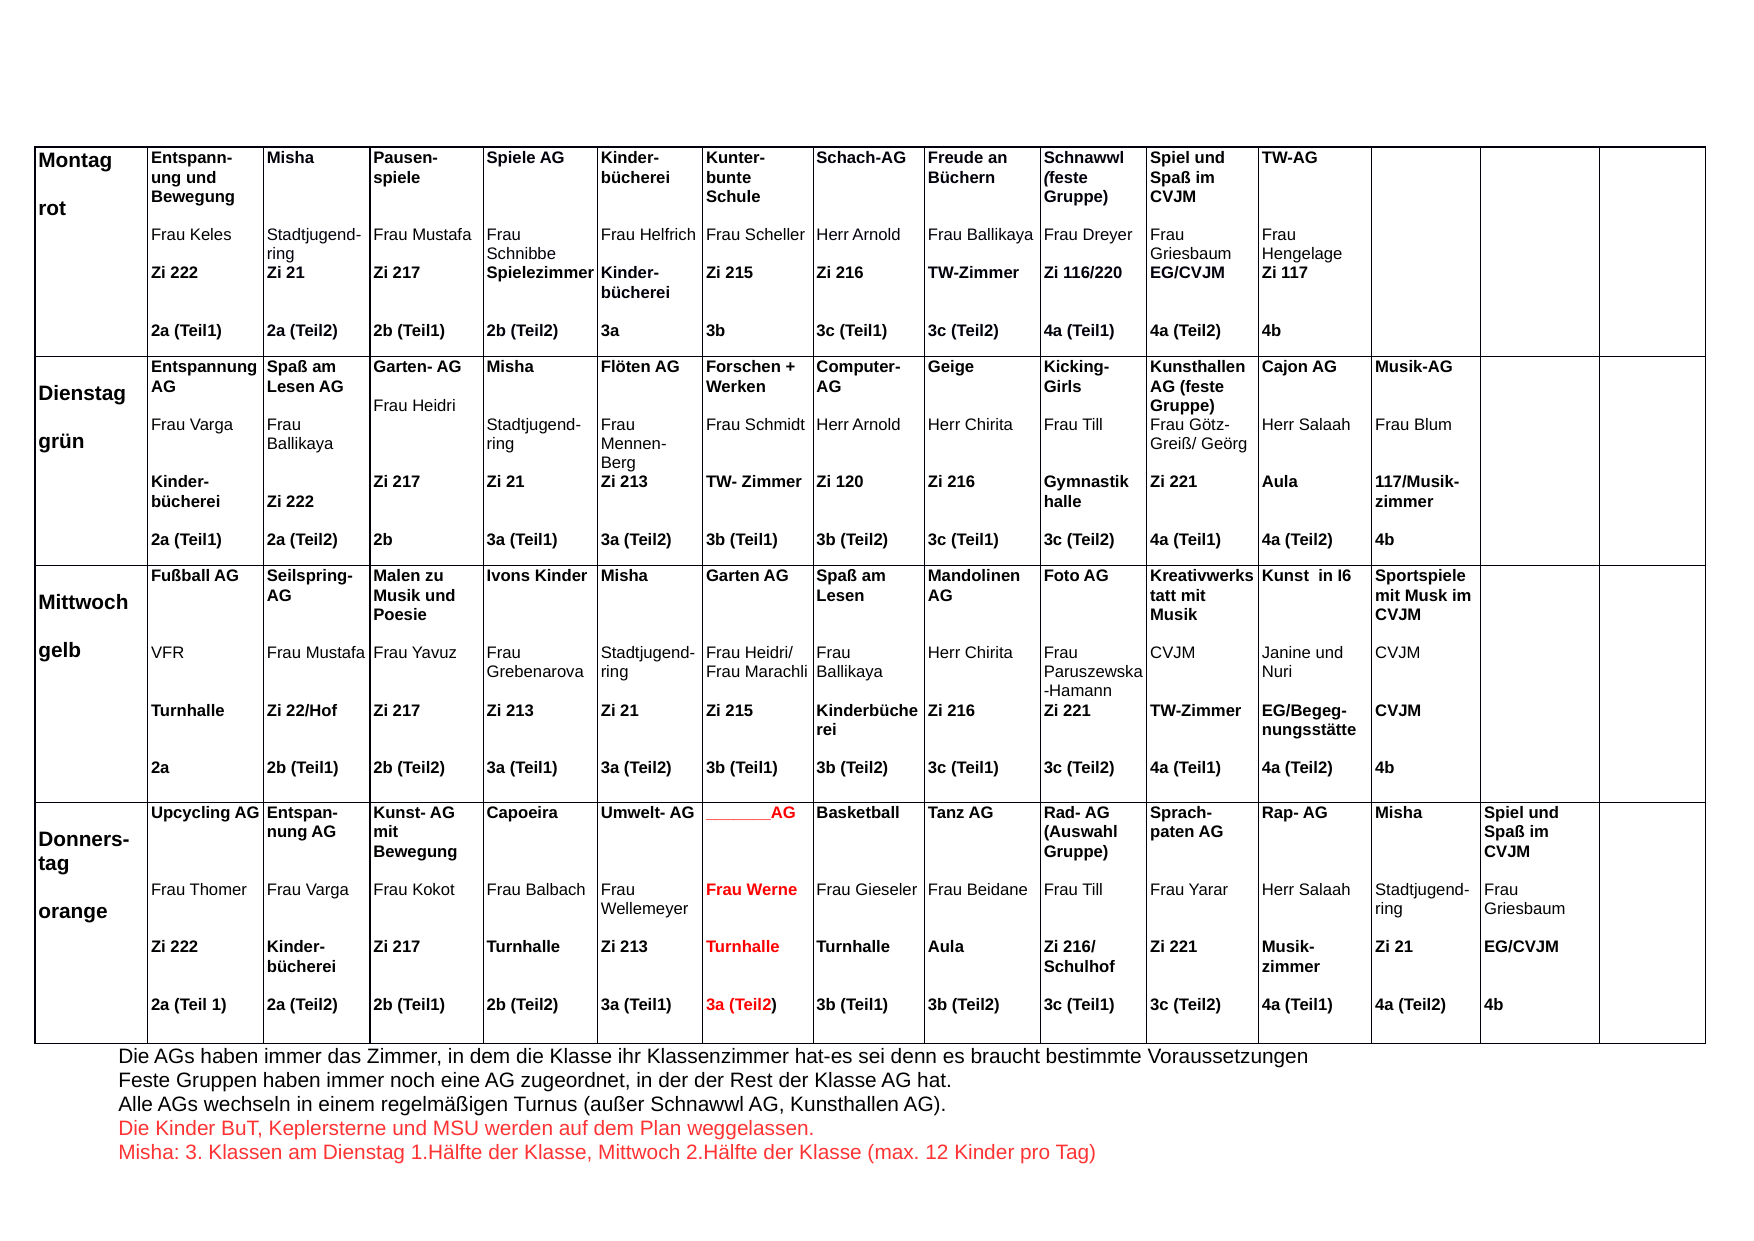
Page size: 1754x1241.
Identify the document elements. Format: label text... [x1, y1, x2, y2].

table_header [1481, 148, 1599, 356]
table_header Spiele AG Frau Schnibbe Spielezimmer 2b (Teil2) [484, 148, 597, 356]
table_cell Foto AG Frau Paruszewska-Hamann Zi 221 3c (Teil2) [1041, 566, 1146, 802]
table_cell [1481, 566, 1599, 802]
table_cell Flöten AG Frau Mennen-Berg Zi 213 3a (Teil2) [598, 357, 702, 565]
table_cell Garten- AG Frau Heidri Zi 217 2b [371, 357, 483, 565]
table_cell Capoeira Frau Balbach Turnhalle 2b (Teil2) [484, 803, 597, 1043]
table_cell [1600, 566, 1705, 802]
table_header Freude an Büchern Frau Ballikaya TW-Zimmer 3c (Teil2) [925, 148, 1040, 356]
table_cell Fußball AG VFR Turnhalle 2a [148, 566, 263, 802]
table_cell Malen zu Musik und Poesie Frau Yavuz Zi 217 2b (Teil2) [371, 566, 483, 802]
table_cell Misha Stadtjugend-ring Zi 21 4a (Teil2) [1372, 803, 1480, 1043]
table_header Entspann-ung und Bewegung Frau Keles Zi 222 2a (Teil1) [148, 148, 263, 356]
table_cell _______AG Frau Werne Turnhalle 3a (Teil2) [703, 803, 813, 1043]
table_cell Umwelt- AG Frau Wellemeyer Zi 213 3a (Teil1) [598, 803, 702, 1043]
table_cell Sprach- paten AG Frau Yarar Zi 221 3c (Teil2) [1147, 803, 1258, 1043]
table_cell Rad- AG (Auswahl Gruppe) Frau Till Zi 216/ Schulhof 3c (Teil1) [1041, 803, 1146, 1043]
table_cell Cajon AG Herr Salaah Aula 4a (Teil2) [1259, 357, 1371, 565]
table_cell Spaß am Lesen Frau Ballikaya Kinderbücherei 3b (Teil2) [814, 566, 924, 802]
table_cell Musik-AG Frau Blum 117/Musik-zimmer 4b [1372, 357, 1480, 565]
table_header Montag rot [36, 148, 147, 356]
table_cell [1481, 357, 1599, 565]
table_header Spiel und Spaß im CVJM Frau Griesbaum EG/CVJM 4a (Teil2) [1147, 148, 1258, 356]
table_header Pausen-spiele Frau Mustafa Zi 217 2b (Teil1) [371, 148, 483, 356]
table_cell Seilspring-AG Frau Mustafa Zi 22/Hof 2b (Teil1) [264, 566, 369, 802]
table_cell Basketball Frau Gieseler Turnhalle 3b (Teil1) [814, 803, 924, 1043]
table_cell Kicking-Girls Frau Till Gymnastik halle 3c (Teil2) [1041, 357, 1146, 565]
table_cell Misha Stadtjugend-ring Zi 21 3a (Teil2) [598, 566, 702, 802]
table_cell Dienstag grün [36, 357, 147, 565]
table_cell Computer-AG Herr Arnold Zi 120 3b (Teil2) [814, 357, 924, 565]
table_cell Tanz AG Frau Beidane Aula 3b (Teil2) [925, 803, 1040, 1043]
table_cell Mittwoch gelb [36, 566, 147, 802]
table_cell Upcycling AG Frau Thomer Zi 222 2a (Teil 1) [148, 803, 263, 1043]
text Feste Gruppen haben immer noch eine AG zugeordnet, in der der Rest der Klasse AG hat. [118, 1068, 1606, 1092]
text Die Kinder BuT, Keplersterne und MSU werden auf dem Plan weggelassen. [118, 1116, 1606, 1140]
table_cell Entspan-nung AG Frau Varga Kinder-bücherei 2a (Teil2) [264, 803, 369, 1043]
table_cell Sportspiele mit Musk im CVJM CVJM CVJM 4b [1372, 566, 1480, 802]
text Misha: 3. Klassen am Dienstag 1.Hälfte der Klasse, Mittwoch 2.Hälfte der Klasse (max. 12 Kinder pro Tag) [118, 1140, 1606, 1164]
table_cell [1600, 357, 1705, 565]
table_header Schach-AG Herr Arnold Zi 216 3c (Teil1) [814, 148, 924, 356]
text Alle AGs wechseln in einem regelmäßigen Turnus (außer Schnawwl AG, Kunsthallen AG). [118, 1092, 1606, 1116]
table_cell Ivons Kinder Frau Grebenarova Zi 213 3a (Teil1) [484, 566, 597, 802]
table_cell Forschen + Werken Frau Schmidt TW- Zimmer 3b (Teil1) [703, 357, 813, 565]
table_header [1372, 148, 1480, 356]
table_cell Kunst- AG mit Bewegung Frau Kokot Zi 217 2b (Teil1) [371, 803, 483, 1043]
table_header Kinder-bücherei Frau Helfrich Kinder- bücherei 3a [598, 148, 702, 356]
table_header Schnawwl (feste Gruppe) Frau Dreyer Zi 116/220 4a (Teil1) Zi 118 2./3./4.Klasse [1041, 148, 1146, 356]
table_cell Geige Herr Chirita Zi 216 3c (Teil1) [925, 357, 1040, 565]
table_header [1600, 148, 1705, 356]
table_cell Kunst in I6 Janine und Nuri EG/Begeg-nungsstätte 4a (Teil2) [1259, 566, 1371, 802]
table_cell Entspannung AG Frau Varga Kinder-bücherei 2a (Teil1) [148, 357, 263, 565]
table_cell Garten AG Frau Heidri/ Frau Marachli Zi 215 3b (Teil1) [703, 566, 813, 802]
table_cell Mandolinen AG Herr Chirita Zi 216 3c (Teil1) [925, 566, 1040, 802]
table_cell Spiel und Spaß im CVJM Frau Griesbaum EG/CVJM 4b [1481, 803, 1599, 1043]
table_cell Rap- AG Herr Salaah Musik-zimmer 4a (Teil1) [1259, 803, 1371, 1043]
text Die AGs haben immer das Zimmer, in dem die Klasse ihr Klassenzimmer hat-es sei denn es braucht bestimmte Voraussetzungen [118, 1044, 1606, 1068]
table_cell Spaß am Lesen AG Frau Ballikaya Zi 222 2a (Teil2) [264, 357, 369, 565]
table_header Kunter-bunte Schule Frau Scheller Zi 215 3b [703, 148, 813, 356]
table_cell Kreativwerkstatt mit Musik CVJM TW-Zimmer 4a (Teil1) [1147, 566, 1258, 802]
table_cell Kunsthallen AG (feste Gruppe) Frau Götz-Greiß/ Geörg Zi 221 4a (Teil1) [1147, 357, 1258, 565]
table_cell Donners-tag orange [36, 803, 147, 1043]
table_cell Misha Stadtjugend-ring Zi 21 3a (Teil1) [484, 357, 597, 565]
table_header Misha Stadtjugend-ring Zi 21 2a (Teil2) [264, 148, 369, 356]
table_header TW-AG Frau Hengelage Zi 117 4b [1259, 148, 1371, 356]
table_cell [1600, 803, 1705, 1043]
